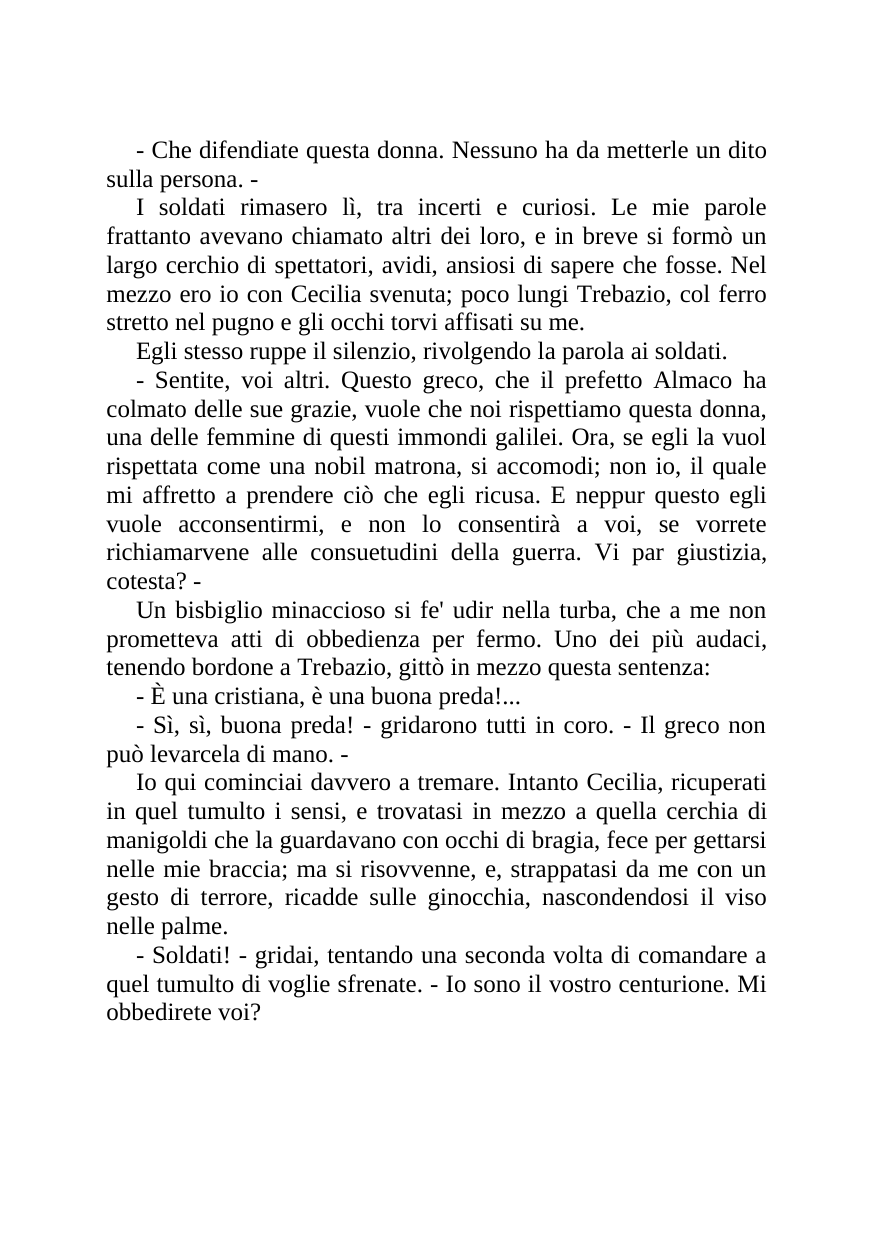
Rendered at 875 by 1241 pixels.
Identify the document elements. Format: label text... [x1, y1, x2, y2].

text - È una cristiana, è una buona preda!... [106, 681, 768, 710]
text Egli stesso ruppe il silenzio, rivolgendo la parola ai soldati. [106, 336, 768, 365]
text - Soldati! - gridai, tentando una seconda volta di comandare a quel tumulto di voglie sfrenate. - Io sono il vostro centurione. Mi obbedirete voi? [106, 940, 768, 1026]
text Io qui cominciai davvero a tremare. Intanto Cecilia, ricuperati in quel tumulto i sensi, e trovatasi in mezzo a quella cerchia di manigoldi che la guardavano con occhi di bragia, fece per gettarsi nelle mie braccia; ma si risovvenne, e, strappatasi da me con un gesto di terrore, ricadde sulle ginocchia, nascondendosi il viso nelle palme. [106, 767, 768, 940]
text I soldati rimasero lì, tra incerti e curiosi. Le mie parole frattanto avevano chiamato altri dei loro, e in breve si formò un largo cerchio di spettatori, avidi, ansiosi di sapere che fosse. Nel mezzo ero io con Cecilia svenuta; poco lungi Trebazio, col ferro stretto nel pugno e gli occhi torvi affisati su me. [106, 192, 768, 336]
text - Che difendiate questa donna. Nessuno ha da metterle un dito sulla persona. - [106, 135, 768, 192]
text Un bisbiglio minaccioso si fe' udir nella turba, che a me non prometteva atti di obbedienza per fermo. Uno dei più audaci, tenendo bordone a Trebazio, gittò in mezzo questa sentenza: [106, 595, 768, 681]
text - Sì, sì, buona preda! - gridarono tutti in coro. - Il greco non può levarcela di mano. - [106, 710, 768, 767]
text - Sentite, voi altri. Questo greco, che il prefetto Almaco ha colmato delle sue grazie, vuole che noi rispettiamo questa donna, una delle femmine di questi immondi galilei. Ora, se egli la vuol rispettata come una nobil matrona, si accomodi; non io, il quale mi affretto a prendere ciò che egli ricusa. E neppur questo egli vuole acconsentirmi, e non lo consentirà a voi, se vorrete richiamarvene alle consuetudini della guerra. Vi par giustizia, cotesta? - [106, 365, 768, 595]
